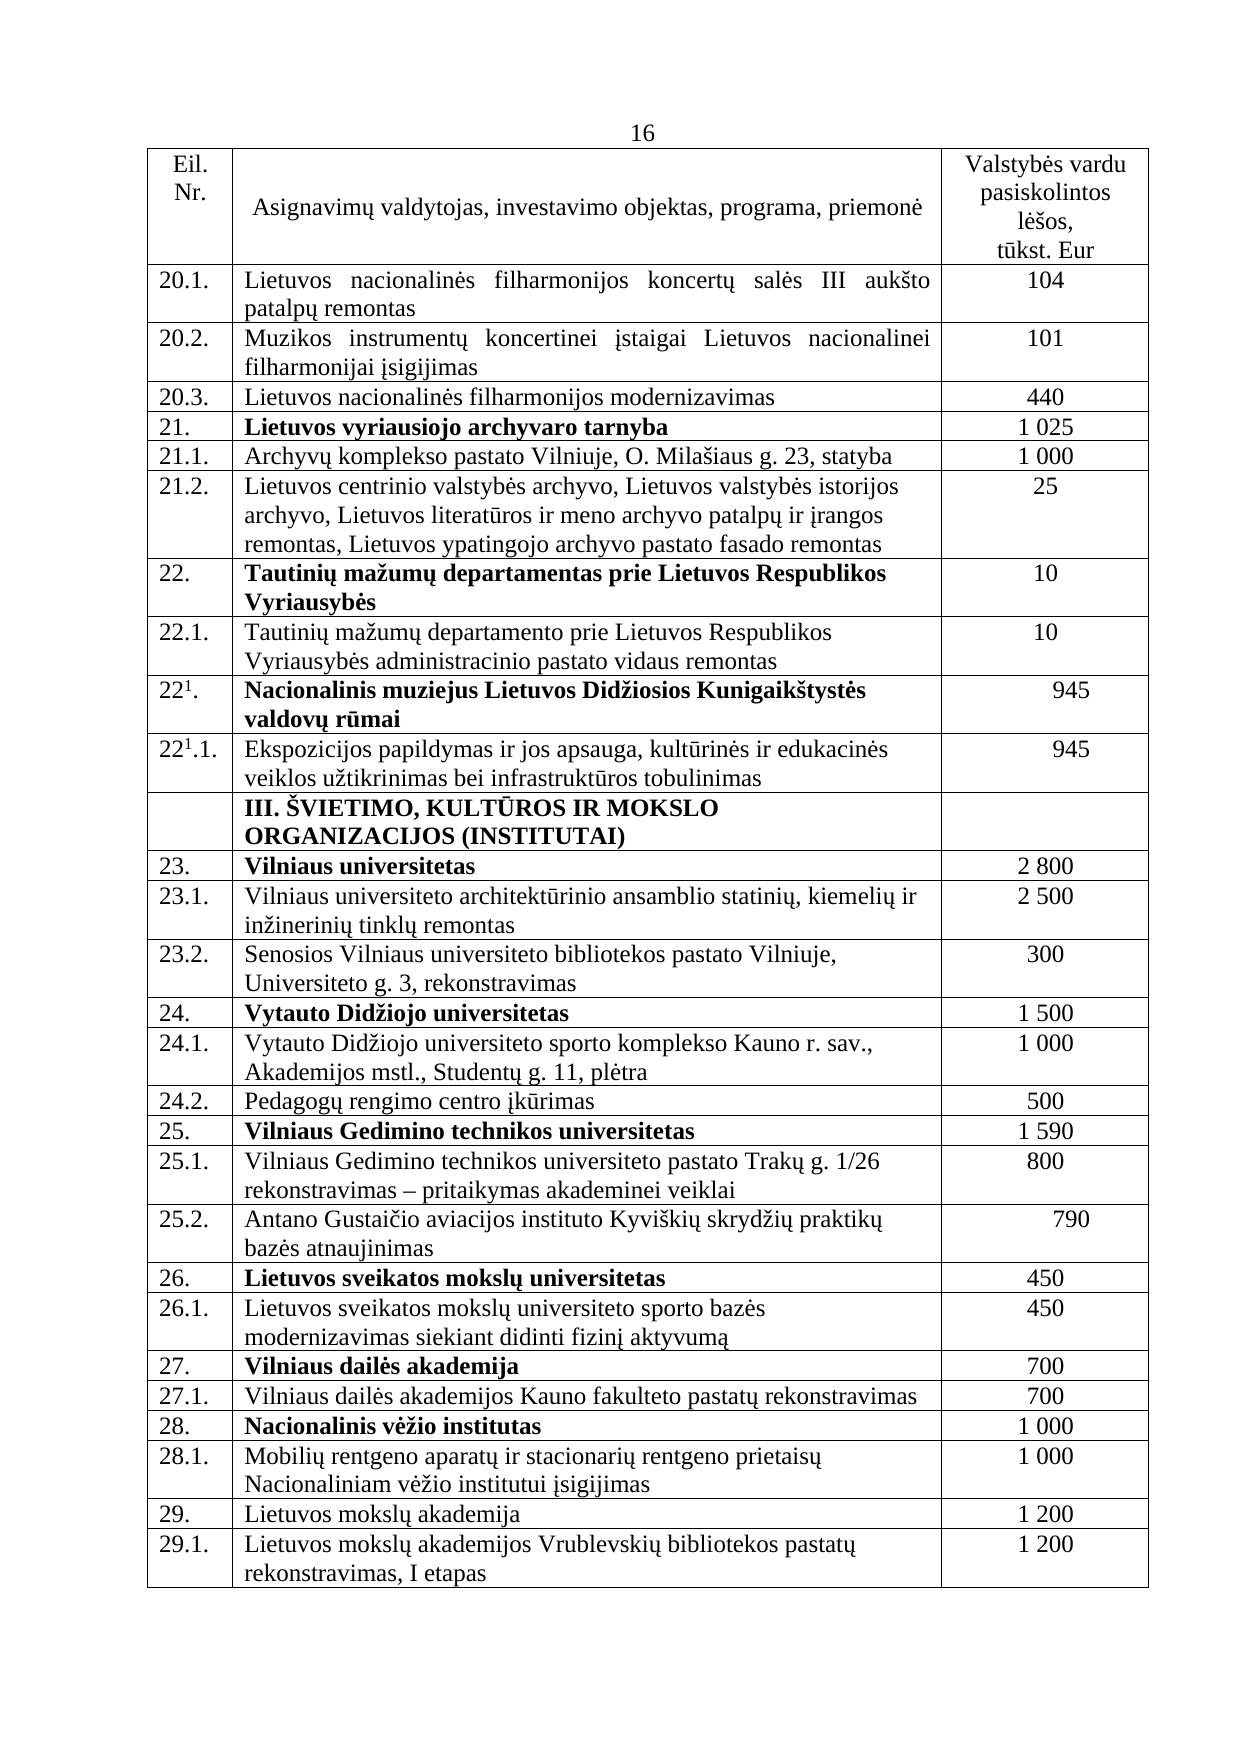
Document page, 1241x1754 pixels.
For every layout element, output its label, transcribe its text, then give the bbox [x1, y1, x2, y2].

table_cell Muzikos instrumentų koncertinei įstaigai Lietuvos nacionalinei filharmonijai įsigijimas [233, 323, 941, 381]
table_cell 10 [942, 617, 1148, 674]
table_cell [942, 793, 1148, 850]
table_cell 450 [942, 1293, 1148, 1350]
table_cell 790 [942, 1205, 1148, 1262]
table_cell Vytauto Didžiojo universitetas [233, 998, 941, 1027]
table_cell 20.1. [148, 265, 232, 322]
table_cell Lietuvos centrinio valstybės archyvo, Lietuvos valstybės istorijos archyvo, Lietuvos literatūros ir meno archyvo patalpų ir įrangos remontas, Lietuvos ypatingojo archyvo pastato fasado remontas [233, 471, 941, 557]
table_header Asignavimų valdytojas, investavimo objektas, programa, priemonė [233, 149, 941, 264]
table_cell 101 [942, 323, 1148, 381]
table_cell 945 [942, 676, 1148, 733]
table_cell 10 [942, 559, 1148, 616]
table_cell 27. [148, 1351, 232, 1380]
table_cell 21.2. [148, 471, 232, 557]
table_cell 104 [942, 265, 1148, 322]
table_cell 945 [942, 734, 1148, 792]
table_cell Lietuvos sveikatos mokslų universitetas [233, 1263, 941, 1292]
table_cell Vilniaus dailės akademijos Kauno fakulteto pastatų rekonstravimas [233, 1381, 941, 1410]
table_cell 23. [148, 851, 232, 880]
table_header Eil. Nr. [148, 149, 232, 264]
table_cell Nacionalinis vėžio institutas [233, 1411, 941, 1440]
table_cell 22.1. [148, 617, 232, 674]
table_cell 25.1. [148, 1146, 232, 1203]
table_cell Antano Gustaičio aviacijos instituto Kyviškių skrydžių praktikų bazės atnaujinimas [233, 1205, 941, 1262]
table_cell 26. [148, 1263, 232, 1292]
table_cell 23.1. [148, 881, 232, 938]
table_cell 1 025 [942, 412, 1148, 440]
table_cell Vytauto Didžiojo universiteto sporto komplekso Kauno r. sav., Akademijos mstl., Studentų g. 11, plėtra [233, 1028, 941, 1085]
table_cell 500 [942, 1086, 1148, 1115]
table_cell Pedagogų rengimo centro įkūrimas [233, 1086, 941, 1115]
table_cell Tautinių mažumų departamento prie Lietuvos Respublikos Vyriausybės administracinio pastato vidaus remontas [233, 617, 941, 674]
table_cell 25 [942, 471, 1148, 557]
table_cell 28. [148, 1411, 232, 1440]
table_header Valstybės vardu pasiskolintos lėšos, tūkst. Eur [942, 149, 1148, 264]
table_cell 25.2. [148, 1205, 232, 1262]
table_cell 221.1. [148, 734, 232, 792]
table_cell 20.3. [148, 382, 232, 411]
table_cell Lietuvos vyriausiojo archyvaro tarnyba [233, 412, 941, 440]
table_cell 440 [942, 382, 1148, 411]
table_cell 21.1. [148, 441, 232, 470]
table_cell 20.2. [148, 323, 232, 381]
table_cell 1 200 [942, 1529, 1148, 1587]
table_cell 800 [942, 1146, 1148, 1203]
table_cell Lietuvos nacionalinės filharmonijos modernizavimas [233, 382, 941, 411]
table_cell 23.2. [148, 940, 232, 997]
table_cell 27.1. [148, 1381, 232, 1410]
table_cell 26.1. [148, 1293, 232, 1350]
table_cell 1 000 [942, 1411, 1148, 1440]
table_cell Mobilių rentgeno aparatų ir stacionarių rentgeno prietaisų Nacionaliniam vėžio institutui įsigijimas [233, 1441, 941, 1498]
table_cell 29. [148, 1499, 232, 1528]
table_cell 1 000 [942, 1441, 1148, 1498]
table_cell 700 [942, 1351, 1148, 1380]
table_cell 21. [148, 412, 232, 440]
table_cell Lietuvos mokslų akademijos Vrublevskių bibliotekos pastatų rekonstravimas, I etapas [233, 1529, 941, 1587]
table_cell Vilniaus Gedimino technikos universiteto pastato Trakų g. 1/26 rekonstravimas – pritaikymas akademinei veiklai [233, 1146, 941, 1203]
table_cell 221. [148, 676, 232, 733]
table_cell Tautinių mažumų departamentas prie Lietuvos Respublikos Vyriausybės [233, 559, 941, 616]
table_cell Nacionalinis muziejus Lietuvos Didžiosios Kunigaikštystės valdovų rūmai [233, 676, 941, 733]
table_cell 28.1. [148, 1441, 232, 1498]
table_cell Lietuvos mokslų akademija [233, 1499, 941, 1528]
table_cell 25. [148, 1116, 232, 1145]
table_cell Vilniaus universiteto architektūrinio ansamblio statinių, kiemelių ir inžinerinių tinklų remontas [233, 881, 941, 938]
table_cell 2 500 [942, 881, 1148, 938]
table_cell Archyvų komplekso pastato Vilniuje, O. Milašiaus g. 23, statyba [233, 441, 941, 470]
table_cell Lietuvos sveikatos mokslų universiteto sporto bazės modernizavimas siekiant didinti fizinį aktyvumą [233, 1293, 941, 1350]
table_cell 1 590 [942, 1116, 1148, 1145]
table_cell Vilniaus dailės akademija [233, 1351, 941, 1380]
table_cell 700 [942, 1381, 1148, 1410]
table_cell 29.1. [148, 1529, 232, 1587]
table_cell 1 000 [942, 441, 1148, 470]
table_cell 24.2. [148, 1086, 232, 1115]
table_cell Senosios Vilniaus universiteto bibliotekos pastato Vilniuje, Universiteto g. 3, rekonstravimas [233, 940, 941, 997]
table_cell 22. [148, 559, 232, 616]
table_cell 24.1. [148, 1028, 232, 1085]
table_cell III. ŠVIETIMO, KULTŪROS IR MOKSLO ORGANIZACIJOS (INSTITUTAI) [233, 793, 941, 850]
table_cell Vilniaus Gedimino technikos universitetas [233, 1116, 941, 1145]
table_cell 2 800 [942, 851, 1148, 880]
table_cell Vilniaus universitetas [233, 851, 941, 880]
table_cell 24. [148, 998, 232, 1027]
table_cell Lietuvos nacionalinės filharmonijos koncertų salės III aukšto patalpų remontas [233, 265, 941, 322]
table_cell 300 [942, 940, 1148, 997]
table_cell Ekspozicijos papildymas ir jos apsauga, kultūrinės ir edukacinės veiklos užtikrinimas bei infrastruktūros tobulinimas [233, 734, 941, 792]
table_cell 450 [942, 1263, 1148, 1292]
table_cell 1 000 [942, 1028, 1148, 1085]
table_cell 1 500 [942, 998, 1148, 1027]
table_cell 1 200 [942, 1499, 1148, 1528]
table_cell [148, 793, 232, 850]
